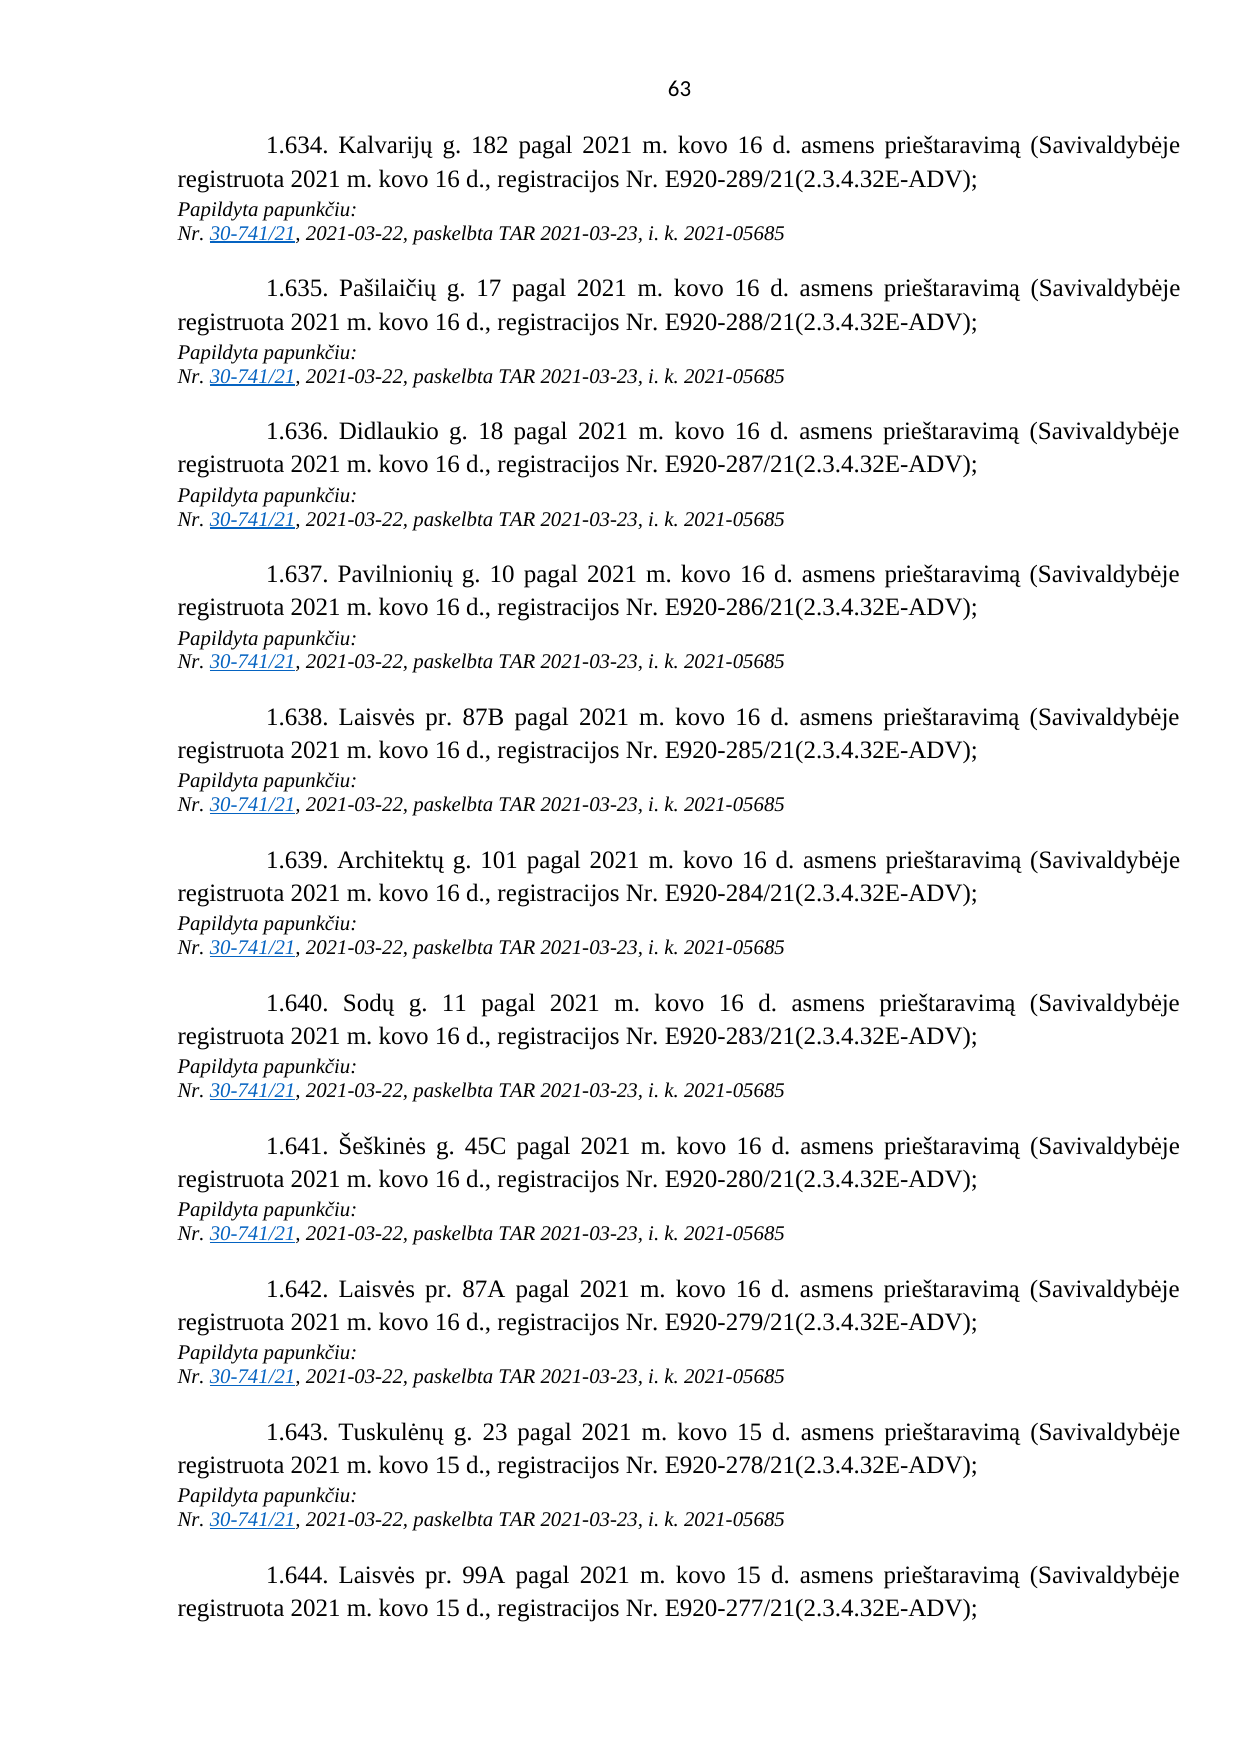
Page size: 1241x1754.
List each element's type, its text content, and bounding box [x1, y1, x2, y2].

text Nr. 30-741/21, 2021-03-22, paskelbta TAR 2021-03-23, i. k. 2021-05685 [177, 507, 1181, 531]
text 1.644. Laisvės pr. 99A pagal 2021 m. kovo 15 d. asmens prieštaravimą (Savivaldybėje registruota 2021 m. kovo 15 d., registracijos Nr. E920-277/21(2.3.4.32E-ADV); [177, 1560, 1181, 1622]
text 1.641. Šeškinės g. 45C pagal 2021 m. kovo 16 d. asmens prieštaravimą (Savivaldybėje registruota 2021 m. kovo 16 d., registracijos Nr. E920-280/21(2.3.4.32E-ADV); [177, 1131, 1181, 1193]
text 1.635. Pašilaičių g. 17 pagal 2021 m. kovo 16 d. asmens prieštaravimą (Savivaldybėje registruota 2021 m. kovo 16 d., registracijos Nr. E920-288/21(2.3.4.32E-ADV); [177, 273, 1181, 335]
text Nr. 30-741/21, 2021-03-22, paskelbta TAR 2021-03-23, i. k. 2021-05685 [177, 1364, 1181, 1388]
text Papildyta papunkčiu: [177, 197, 1181, 221]
text 1.639. Architektų g. 101 pagal 2021 m. kovo 16 d. asmens prieštaravimą (Savivaldybėje registruota 2021 m. kovo 16 d., registracijos Nr. E920-284/21(2.3.4.32E-ADV); [177, 845, 1181, 907]
text Papildyta papunkčiu: [177, 1483, 1181, 1507]
text Papildyta papunkčiu: [177, 1054, 1181, 1078]
text Nr. 30-741/21, 2021-03-22, paskelbta TAR 2021-03-23, i. k. 2021-05685 [177, 649, 1181, 673]
text Papildyta papunkčiu: [177, 339, 1181, 364]
text Nr. 30-741/21, 2021-03-22, paskelbta TAR 2021-03-23, i. k. 2021-05685 [177, 935, 1181, 959]
text Papildyta papunkčiu: [177, 1340, 1181, 1364]
text 1.643. Tuskulėnų g. 23 pagal 2021 m. kovo 15 d. asmens prieštaravimą (Savivaldybėje registruota 2021 m. kovo 15 d., registracijos Nr. E920-278/21(2.3.4.32E-ADV); [177, 1417, 1181, 1479]
text 1.634. Kalvarijų g. 182 pagal 2021 m. kovo 16 d. asmens prieštaravimą (Savivaldybėje registruota 2021 m. kovo 16 d., registracijos Nr. E920-289/21(2.3.4.32E-ADV); [177, 131, 1181, 192]
text 1.638. Laisvės pr. 87B pagal 2021 m. kovo 16 d. asmens prieštaravimą (Savivaldybėje registruota 2021 m. kovo 16 d., registracijos Nr. E920-285/21(2.3.4.32E-ADV); [177, 702, 1181, 764]
text 1.640. Sodų g. 11 pagal 2021 m. kovo 16 d. asmens prieštaravimą (Savivaldybėje registruota 2021 m. kovo 16 d., registracijos Nr. E920-283/21(2.3.4.32E-ADV); [177, 988, 1181, 1050]
text 1.636. Didlaukio g. 18 pagal 2021 m. kovo 16 d. asmens prieštaravimą (Savivaldybėje registruota 2021 m. kovo 16 d., registracijos Nr. E920-287/21(2.3.4.32E-ADV); [177, 416, 1181, 478]
text Papildyta papunkčiu: [177, 482, 1181, 507]
text 1.642. Laisvės pr. 87A pagal 2021 m. kovo 16 d. asmens prieštaravimą (Savivaldybėje registruota 2021 m. kovo 16 d., registracijos Nr. E920-279/21(2.3.4.32E-ADV); [177, 1274, 1181, 1336]
text Papildyta papunkčiu: [177, 1197, 1181, 1221]
text Papildyta papunkčiu: [177, 911, 1181, 935]
text Papildyta papunkčiu: [177, 625, 1181, 649]
text Nr. 30-741/21, 2021-03-22, paskelbta TAR 2021-03-23, i. k. 2021-05685 [177, 1507, 1181, 1531]
text Papildyta papunkčiu: [177, 768, 1181, 792]
text Nr. 30-741/21, 2021-03-22, paskelbta TAR 2021-03-23, i. k. 2021-05685 [177, 1078, 1181, 1102]
text 1.637. Pavilnionių g. 10 pagal 2021 m. kovo 16 d. asmens prieštaravimą (Savivaldybėje registruota 2021 m. kovo 16 d., registracijos Nr. E920-286/21(2.3.4.32E-ADV); [177, 559, 1181, 621]
text Nr. 30-741/21, 2021-03-22, paskelbta TAR 2021-03-23, i. k. 2021-05685 [177, 792, 1181, 816]
text Nr. 30-741/21, 2021-03-22, paskelbta TAR 2021-03-23, i. k. 2021-05685 [177, 364, 1181, 388]
text Nr. 30-741/21, 2021-03-22, paskelbta TAR 2021-03-23, i. k. 2021-05685 [177, 1221, 1181, 1245]
text Nr. 30-741/21, 2021-03-22, paskelbta TAR 2021-03-23, i. k. 2021-05685 [177, 221, 1181, 245]
